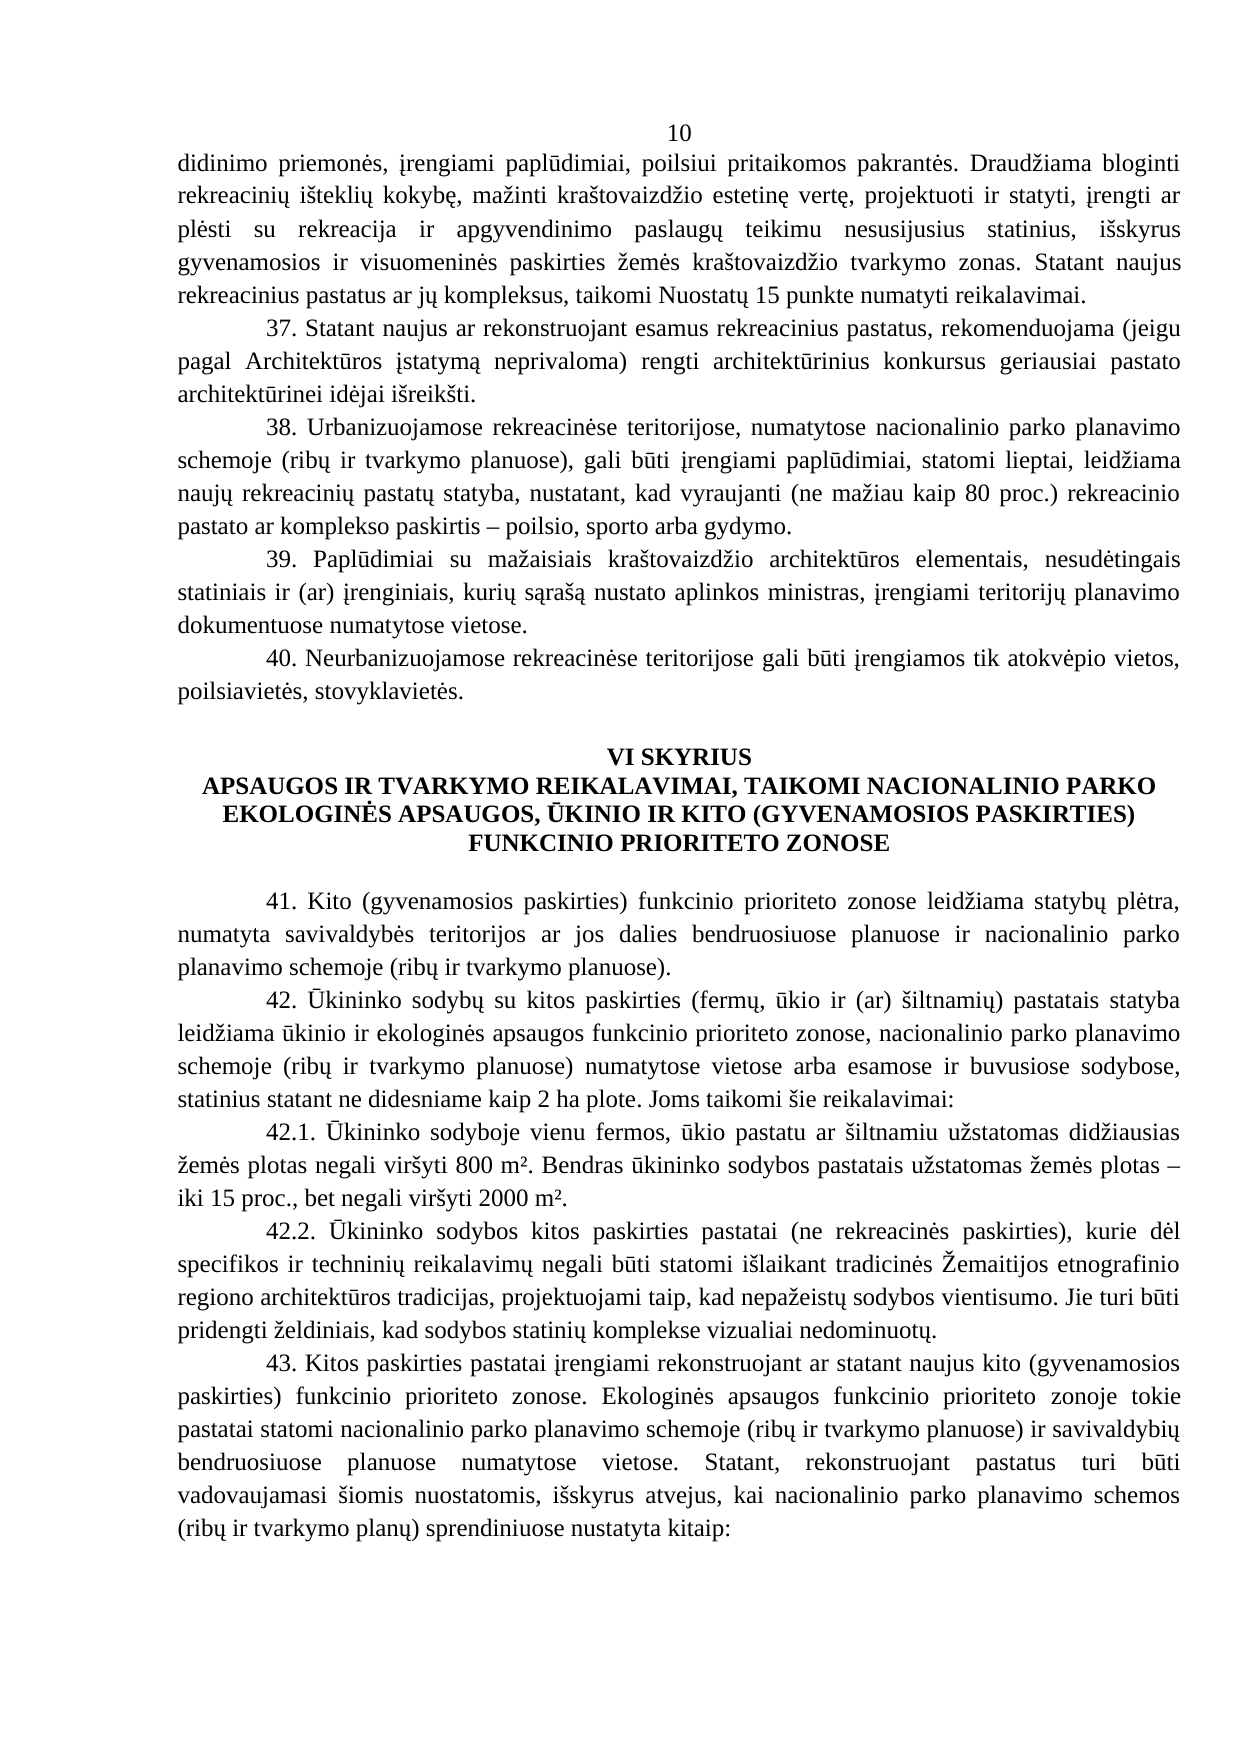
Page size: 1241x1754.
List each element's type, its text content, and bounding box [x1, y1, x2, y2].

text 40. Neurbanizuojamose rekreacinėse teritorijose gali būti įrengiamos tik atokvėpio vietos, poilsiavietės, stovyklavietės. [177, 643, 1181, 705]
text 41. Kito (gyvenamosios paskirties) funkcinio prioriteto zonose leidžiama statybų plėtra, numatyta savivaldybės teritorijos ar jos dalies bendruosiuose planuose ir nacionalinio parko planavimo schemoje (ribų ir tvarkymo planuose). [177, 886, 1181, 981]
text 42.2. Ūkininko sodybos kitos paskirties pastatai (ne rekreacinės paskirties), kurie dėl specifikos ir techninių reikalavimų negali būti statomi išlaikant tradicinės Žemaitijos etnografinio regiono architektūros tradicijas, projektuojami taip, kad nepažeistų sodybos vientisumo. Jie turi būti pridengti želdiniais, kad sodybos statinių komplekse vizualiai nedominuotų. [177, 1216, 1181, 1344]
text 42. Ūkininko sodybų su kitos paskirties (fermų, ūkio ir (ar) šiltnamių) pastatais statyba leidžiama ūkinio ir ekologinės apsaugos funkcinio prioriteto zonose, nacionalinio parko planavimo schemoje (ribų ir tvarkymo planuose) numatytose vietose arba esamose ir buvusiose sodybose, statinius statant ne didesniame kaip 2 ha plote. Joms taikomi šie reikalavimai: [177, 985, 1181, 1113]
text APSAUGOS IR TVARKYMO REIKALAVIMAI, TAIKOMI NACIONALINIO PARKO EKOLOGINĖS APSAUGOS, ŪKINIO IR KITO (GYVENAMOSIOS PASKIRTIES) FUNKCINIO PRIORITETO ZONOSE [177, 771, 1181, 857]
text 39. Paplūdimiai su mažaisiais kraštovaizdžio architektūros elementais, nesudėtingais statiniais ir (ar) įrenginiais, kurių sąrašą nustato aplinkos ministras, įrengiami teritorijų planavimo dokumentuose numatytose vietose. [177, 544, 1181, 639]
text 37. Statant naujus ar rekonstruojant esamus rekreacinius pastatus, rekomenduojama (jeigu pagal Architektūros įstatymą neprivaloma) rengti architektūrinius konkursus geriausiai pastato architektūrinei idėjai išreikšti. [177, 313, 1181, 407]
text didinimo priemonės, įrengiami paplūdimiai, poilsiui pritaikomos pakrantės. Draudžiama bloginti rekreacinių išteklių kokybę, mažinti kraštovaizdžio estetinę vertę, projektuoti ir statyti, įrengti ar plėsti su rekreacija ir apgyvendinimo paslaugų teikimu nesusijusius statinius, išskyrus gyvenamosios ir visuomeninės paskirties žemės kraštovaizdžio tvarkymo zonas. Statant naujus rekreacinius pastatus ar jų kompleksus, taikomi Nuostatų 15 punkte numatyti reikalavimai. [177, 148, 1181, 308]
text 42.1. Ūkininko sodyboje vienu fermos, ūkio pastatu ar šiltnamiu užstatomas didžiausias žemės plotas negali viršyti 800 m². Bendras ūkininko sodybos pastatais užstatomas žemės plotas – iki 15 proc., bet negali viršyti 2000 m². [177, 1117, 1181, 1212]
text VI SKYRIUS [177, 742, 1181, 771]
text 38. Urbanizuojamose rekreacinėse teritorijose, numatytose nacionalinio parko planavimo schemoje (ribų ir tvarkymo planuose), gali būti įrengiami paplūdimiai, statomi lieptai, leidžiama naujų rekreacinių pastatų statyba, nustatant, kad vyraujanti (ne mažiau kaip 80 proc.) rekreacinio pastato ar komplekso paskirtis – poilsio, sporto arba gydymo. [177, 412, 1181, 539]
text 43. Kitos paskirties pastatai įrengiami rekonstruojant ar statant naujus kito (gyvenamosios paskirties) funkcinio prioriteto zonose. Ekologinės apsaugos funkcinio prioriteto zonoje tokie pastatai statomi nacionalinio parko planavimo schemoje (ribų ir tvarkymo planuose) ir savivaldybių bendruosiuose planuose numatytose vietose. Statant, rekonstruojant pastatus turi būti vadovaujamasi šiomis nuostatomis, išskyrus atvejus, kai nacionalinio parko planavimo schemos (ribų ir tvarkymo planų) sprendiniuose nustatyta kitaip: [177, 1348, 1181, 1542]
